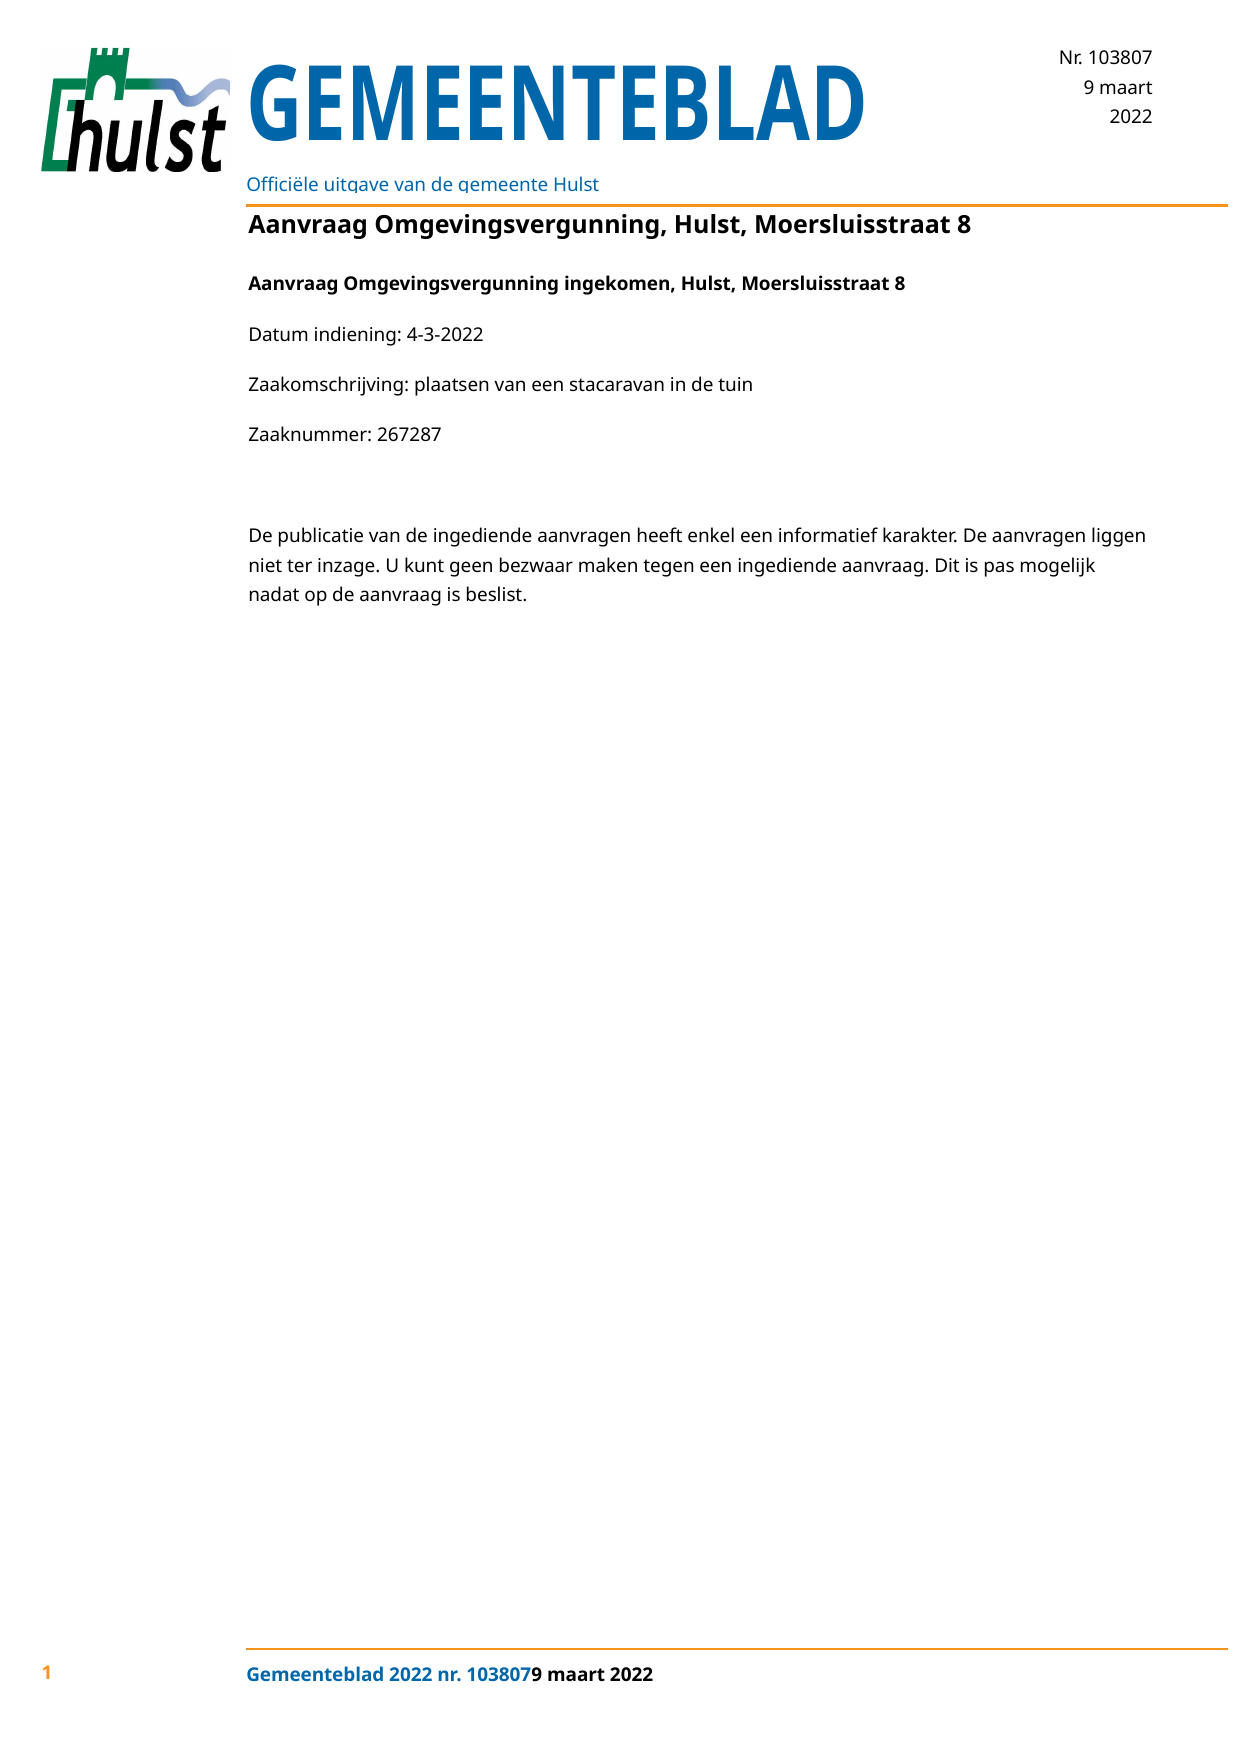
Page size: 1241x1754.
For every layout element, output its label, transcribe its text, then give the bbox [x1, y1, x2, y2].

text Zaaknummer: 267287 [248, 422, 1152, 447]
text Aanvraag Omgevingsvergunning ingekomen, Hulst, Moersluisstraat 8 [248, 270, 1152, 296]
text De publicatie van de ingediende aanvragen heeft enkel een informatief karakter. De aanvragen liggen niet ter inzage. U kunt geen bezwaar maken tegen een ingediende aanvraag. Dit is pas mogelijk nadat op de aanvraag is beslist. [248, 522, 1152, 607]
text Datum indiening: 4-3-2022 [248, 321, 1152, 346]
picture [41, 47, 231, 172]
text Zaakomschrijving: plaatsen van een stacaravan in de tuin [248, 371, 1152, 397]
text Aanvraag Omgevingsvergunning, Hulst, Moersluisstraat 8 [248, 207, 1152, 241]
